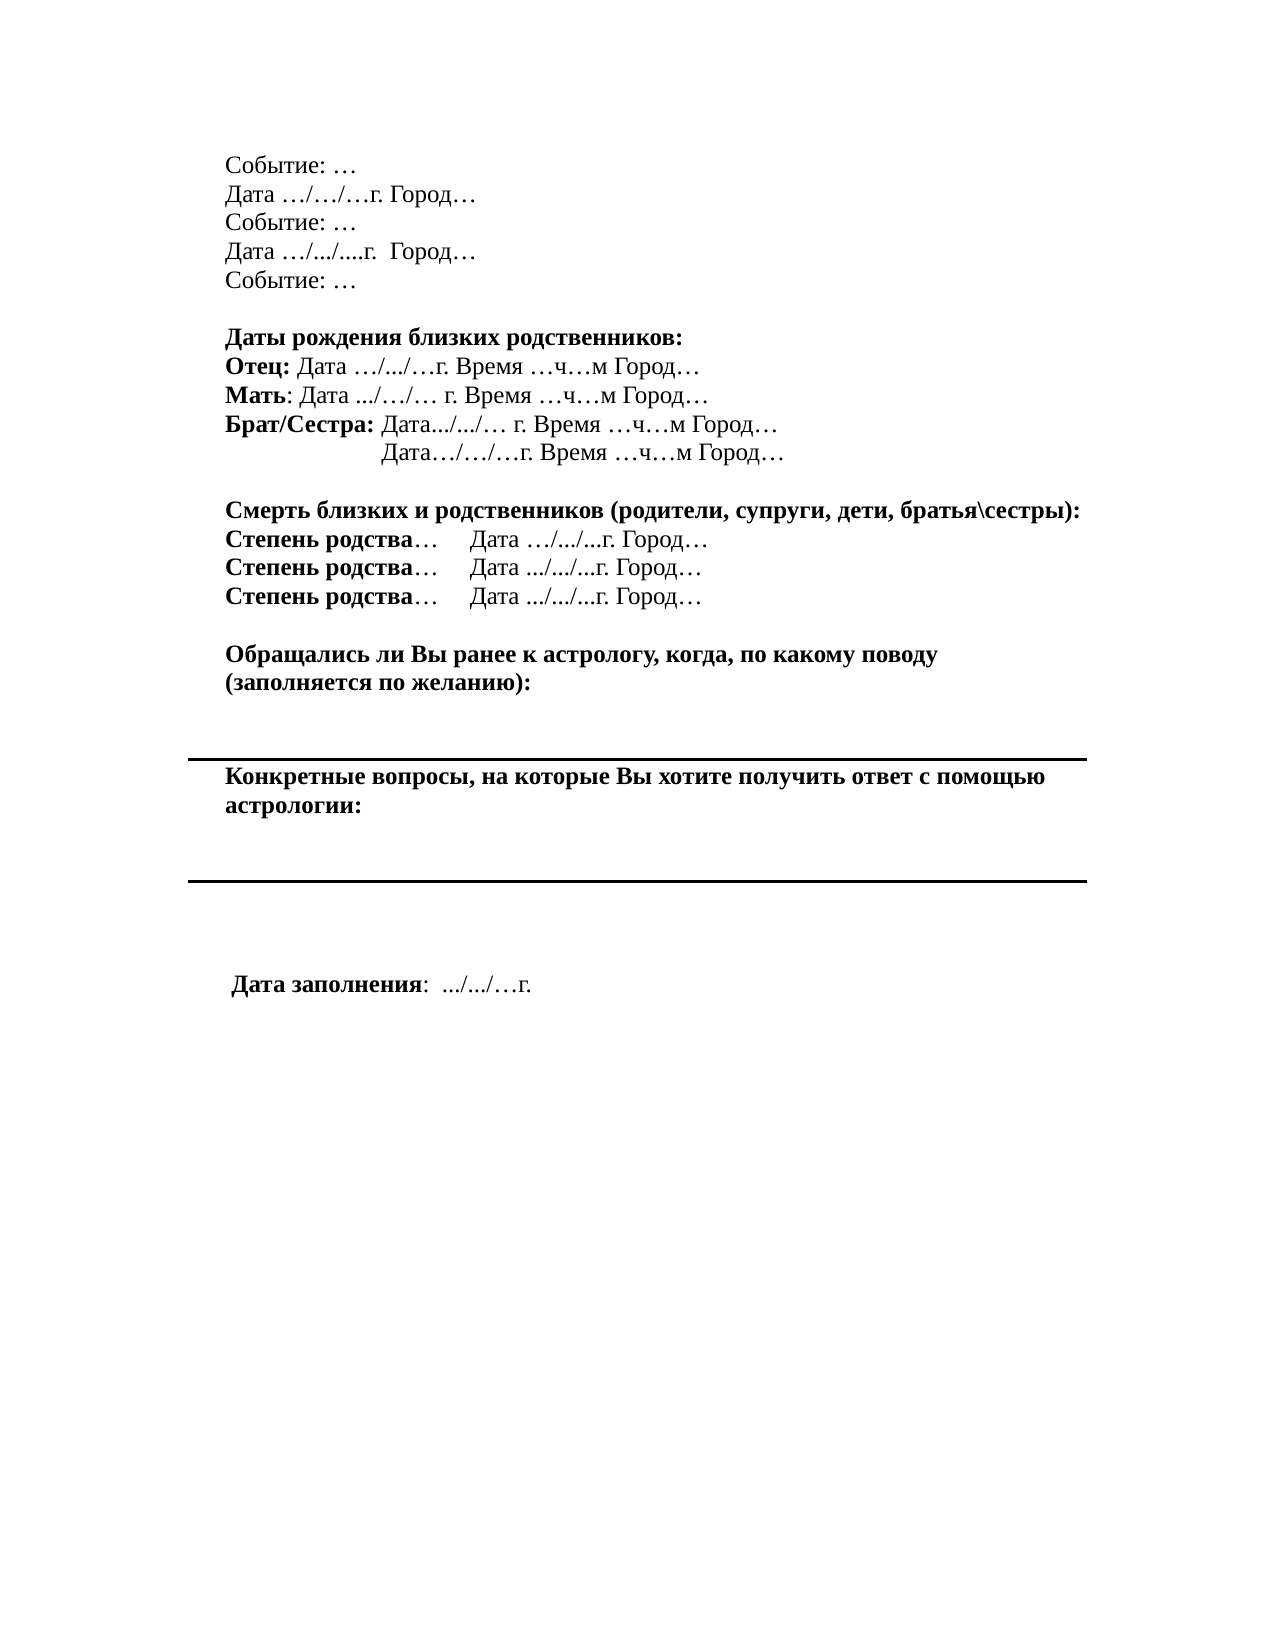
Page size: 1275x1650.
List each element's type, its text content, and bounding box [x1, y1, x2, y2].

text Событие: … [225, 150, 1087, 179]
text Даты рождения близких родственников: [187, 322, 1087, 351]
text Обращались ли Вы ранее к астрологу, когда, по какому поводу (заполняется по желанию): [225, 639, 1087, 696]
text Мать: Дата .../…/… г. Время …ч…м Город… [225, 380, 1087, 409]
text Событие: … [225, 265, 1087, 294]
text Дата …/.../....г. Город… [225, 236, 1087, 265]
text Дата …/…/…г. Город… [225, 179, 1087, 207]
text Отец: Дата …/.../…г. Время …ч…м Город… [187, 351, 1087, 380]
text Дата…/…/…г. Время …ч…м Город… [225, 437, 1087, 466]
text Дата заполнения: .../.../…г. [187, 969, 1087, 998]
text Степень родства… Дата .../.../...г. Город… [187, 581, 1087, 610]
text Степень родства… Дата .../.../...г. Город… [187, 552, 1087, 581]
text Конкретные вопросы, на которые Вы хотите получить ответ с помощью астрологии: [225, 761, 1087, 818]
text Степень родства… Дата …/.../...г. Город… [187, 524, 1087, 552]
text Смерть близких и родственников (родители, супруги, дети, братья\сестры): [225, 495, 1087, 524]
text Брат/Сестра: Дата.../.../… г. Время …ч…м Город… [187, 409, 1087, 437]
text Событие: … [225, 207, 1087, 236]
